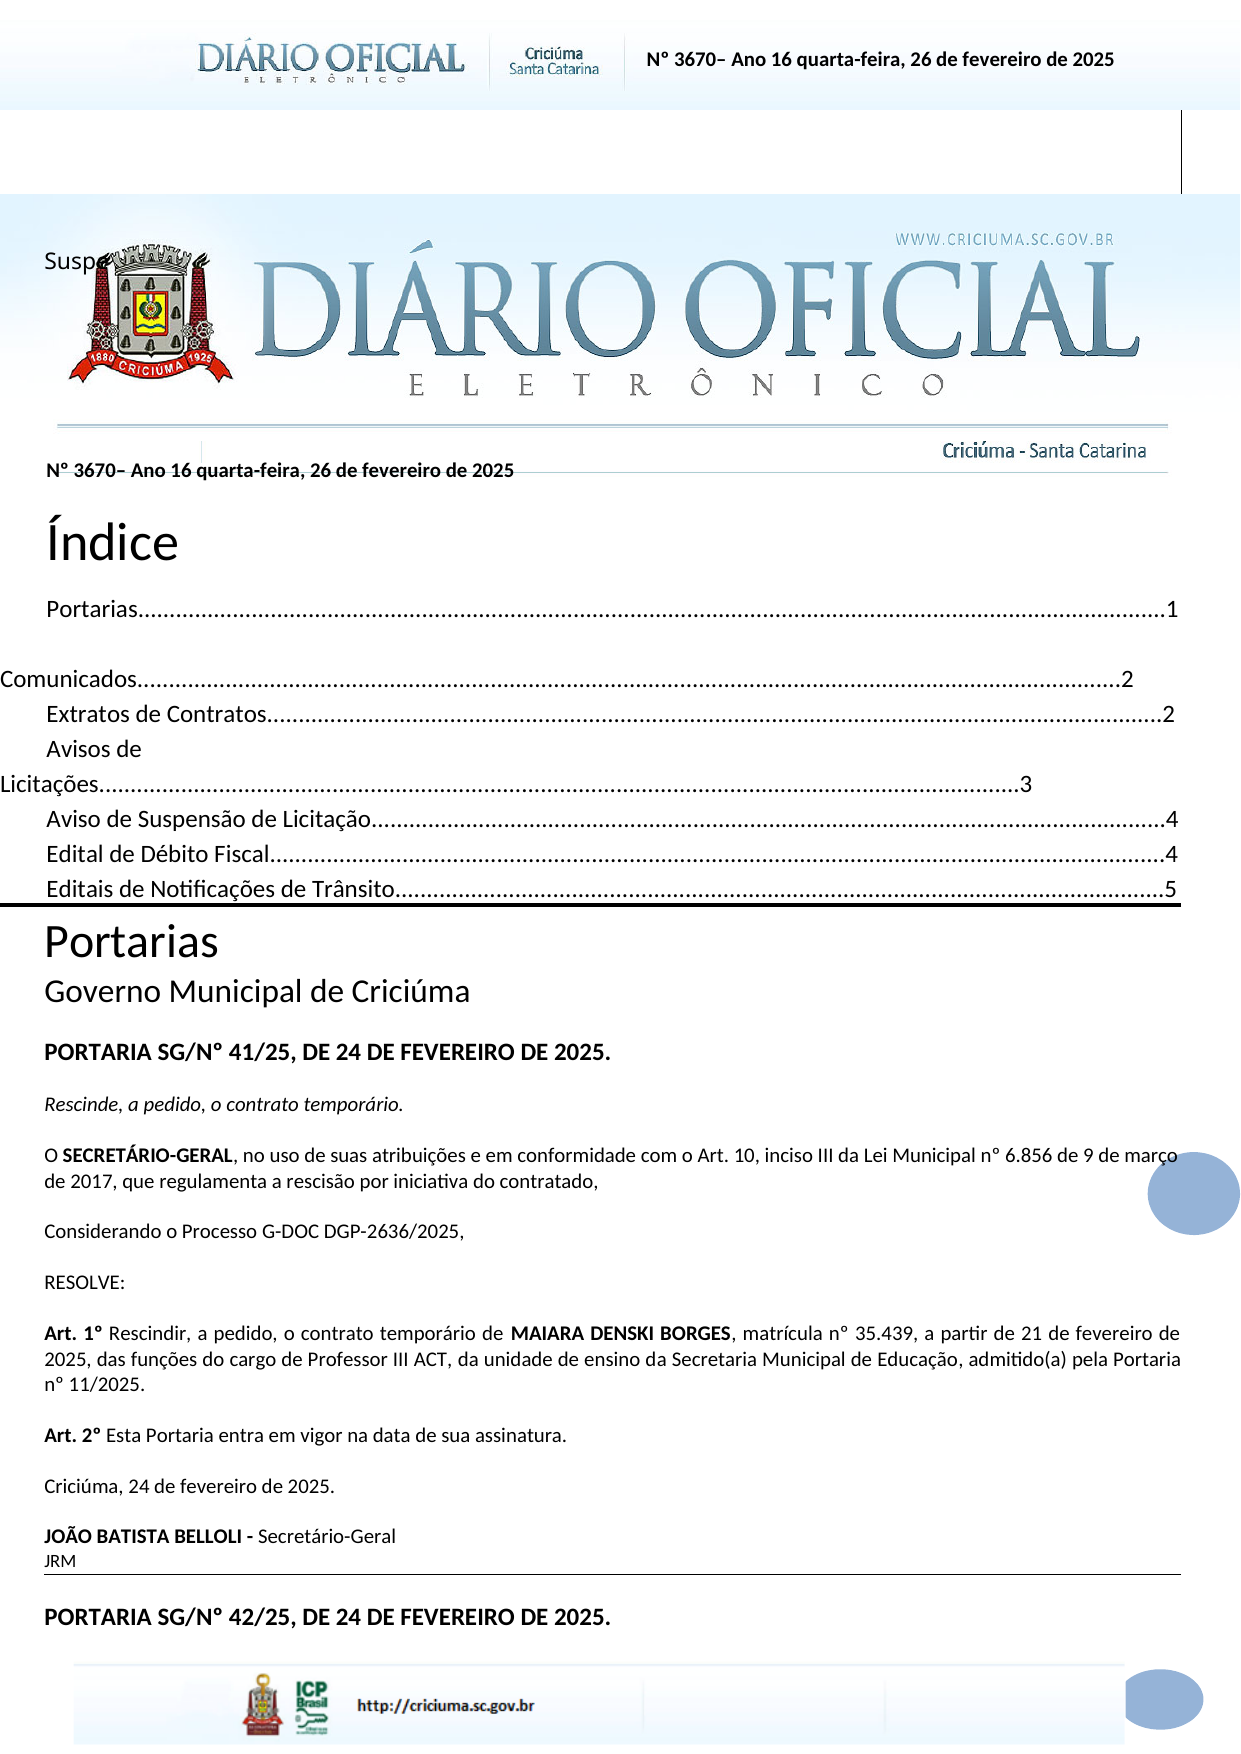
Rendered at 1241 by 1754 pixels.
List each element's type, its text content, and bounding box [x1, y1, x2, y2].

text Rescinde, a pedido, o contrato temporário. [44, 1092, 1181, 1117]
text Aviso de Suspensão de Licitação..............................................................................................................................4 [0, 803, 1181, 833]
text Art. 1º Rescindir, a pedido, o contrato temporário de MAIARA DENSKI BORGES, matrícula nº 35.439, a partir de 21 de fevereiro de 2025, das funções do cargo de Professor III ACT, da unidade de ensino da Secretaria Municipal de Educação, admitido(a) pela Portaria nº 11/2025. [44, 1320, 1181, 1397]
text JOÃO BATISTA BELLOLI - Secretário-Geral [44, 1524, 1240, 1549]
text PORTARIA SG/Nº 41/25, DE 24 DE FEVEREIRO DE 2025. [44, 1036, 1181, 1066]
text PORTARIA SG/Nº 42/25, DE 24 DE FEVEREIRO DE 2025. [44, 1601, 1181, 1631]
text Governo Municipal de Criciúma [44, 969, 1181, 1010]
text Extratos de Contratos..............................................................................................................................................2 [0, 698, 1181, 728]
text Avisos de Licitações..................................................................................................................................................3 [0, 733, 1181, 798]
text Portarias...................................................................................................................................................................1 [0, 593, 1181, 623]
text Editais de Notificações de Trânsito..........................................................................................................................5 [0, 873, 1181, 903]
text Criciúma, 24 de fevereiro de 2025. [44, 1473, 1181, 1498]
text JRM [44, 1549, 1181, 1574]
text Art. 2º Esta Portaria entra em vigor na data de sua assinatura. [44, 1422, 1181, 1447]
text Considerando o Processo G-DOC DGP-2636/2025, [44, 1219, 1181, 1244]
text RESOLVE: [44, 1269, 1181, 1295]
text Comunicados............................................................................................................................................................2 [0, 628, 1181, 693]
text Portarias [44, 911, 1181, 969]
text O SECRETÁRIO-GERAL, no uso de suas atribuições e em conformidade com o Art. 10, inciso III da Lei Municipal nº 6.856 de 9 de março de 2017, que regulamenta a rescisão por iniciativa do contratado, [44, 1142, 1181, 1193]
text Edital de Débito Fiscal..............................................................................................................................................4 [0, 838, 1181, 868]
